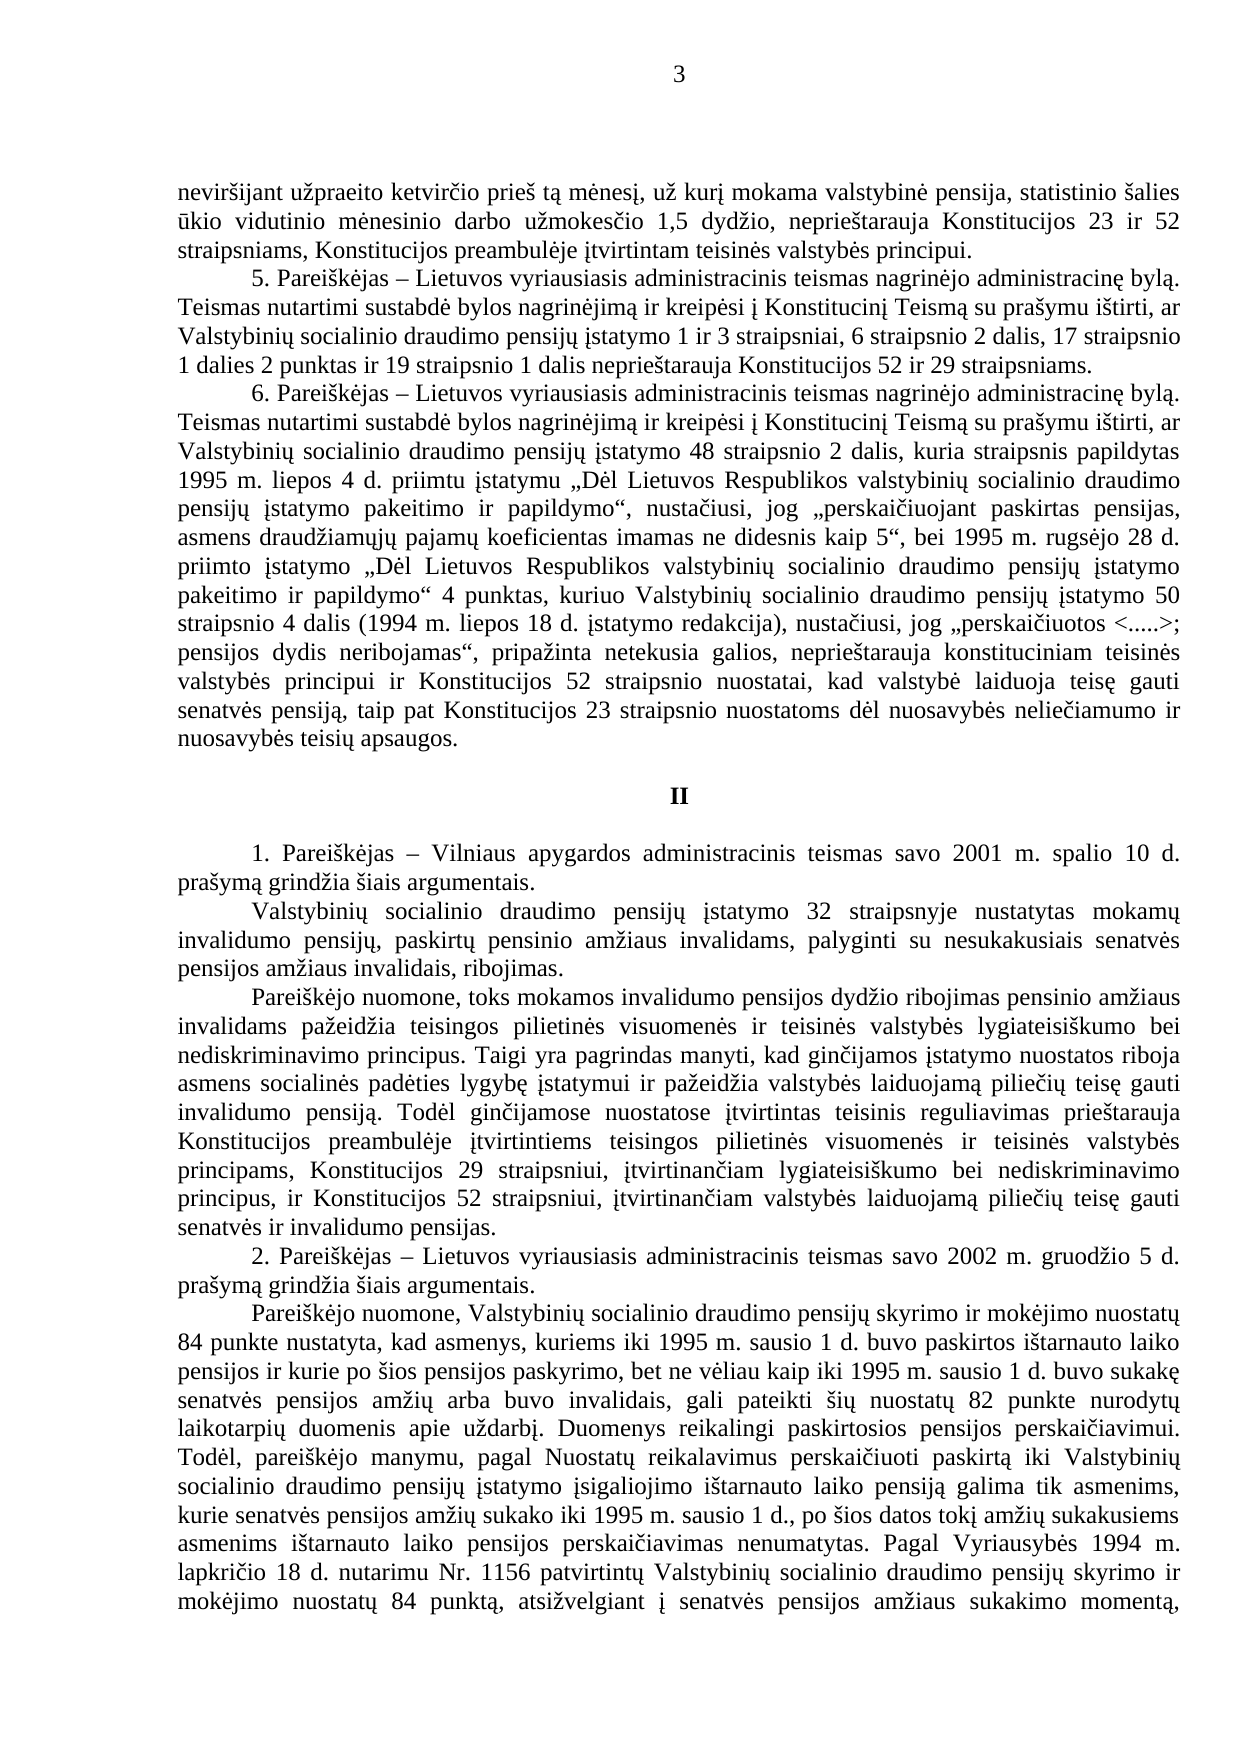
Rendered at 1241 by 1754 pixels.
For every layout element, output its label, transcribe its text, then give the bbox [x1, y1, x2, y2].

text Pareiškėjo nuomone, Valstybinių socialinio draudimo pensijų skyrimo ir mokėjimo nuostatų 84 punkte nustatyta, kad asmenys, kuriems iki 1995 m. sausio 1 d. buvo paskirtos ištarnauto laiko pensijos ir kurie po šios pensijos paskyrimo, bet ne vėliau kaip iki 1995 m. sausio 1 d. buvo sukakę senatvės pensijos amžių arba buvo invalidais, gali pateikti šių nuostatų 82 punkte nurodytų laikotarpių duomenis apie uždarbį. Duomenys reikalingi paskirtosios pensijos perskaičiavimui. Todėl, pareiškėjo manymu, pagal Nuostatų reikalavimus perskaičiuoti paskirtą iki Valstybinių socialinio draudimo pensijų įstatymo įsigaliojimo ištarnauto laiko pensiją galima tik asmenims, kurie senatvės pensijos amžių sukako iki 1995 m. sausio 1 d., po šios datos tokį amžių sukakusiems asmenims ištarnauto laiko pensijos perskaičiavimas nenumatytas. Pagal Vyriausybės 1994 m. lapkričio 18 d. nutarimu Nr. 1156 patvirtintų Valstybinių socialinio draudimo pensijų skyrimo ir mokėjimo nuostatų 84 punktą, atsižvelgiant į senatvės pensijos amžiaus sukakimo momentą, [177, 1298, 1181, 1615]
text 6. Pareiškėjas – Lietuvos vyriausiasis administracinis teismas nagrinėjo administracinę bylą. Teismas nutartimi sustabdė bylos nagrinėjimą ir kreipėsi į Konstitucinį Teismą su prašymu ištirti, ar Valstybinių socialinio draudimo pensijų įstatymo 48 straipsnio 2 dalis, kuria straipsnis papildytas 1995 m. liepos 4 d. priimtu įstatymu „Dėl Lietuvos Respublikos valstybinių socialinio draudimo pensijų įstatymo pakeitimo ir papildymo“, nustačiusi, jog „perskaičiuojant paskirtas pensijas, asmens draudžiamųjų pajamų koeficientas imamas ne didesnis kaip 5“, bei 1995 m. rugsėjo 28 d. priimto įstatymo „Dėl Lietuvos Respublikos valstybinių socialinio draudimo pensijų įstatymo pakeitimo ir papildymo“ 4 punktas, kuriuo Valstybinių socialinio draudimo pensijų įstatymo 50 straipsnio 4 dalis (1994 m. liepos 18 d. įstatymo redakcija), nustačiusi, jog „perskaičiuotos <.....>; pensijos dydis neribojamas“, pripažinta netekusia galios, neprieštarauja konstituciniam teisinės valstybės principui ir Konstitucijos 52 straipsnio nuostatai, kad valstybė laiduoja teisę gauti senatvės pensiją, taip pat Konstitucijos 23 straipsnio nuostatoms dėl nuosavybės neliečiamumo ir nuosavybės teisių apsaugos. [177, 378, 1181, 752]
text Pareiškėjo nuomone, toks mokamos invalidumo pensijos dydžio ribojimas pensinio amžiaus invalidams pažeidžia teisingos pilietinės visuomenės ir teisinės valstybės lygiateisiškumo bei nediskriminavimo principus. Taigi yra pagrindas manyti, kad ginčijamos įstatymo nuostatos riboja asmens socialinės padėties lygybę įstatymui ir pažeidžia valstybės laiduojamą piliečių teisę gauti invalidumo pensiją. Todėl ginčijamose nuostatose įtvirtintas teisinis reguliavimas prieštarauja Konstitucijos preambulėje įtvirtintiems teisingos pilietinės visuomenės ir teisinės valstybės principams, Konstitucijos 29 straipsniui, įtvirtinančiam lygiateisiškumo bei nediskriminavimo principus, ir Konstitucijos 52 straipsniui, įtvirtinančiam valstybės laiduojamą piliečių teisę gauti senatvės ir invalidumo pensijas. [177, 982, 1181, 1241]
text 2. Pareiškėjas – Lietuvos vyriausiasis administracinis teismas savo 2002 m. gruodžio 5 d. prašymą grindžia šiais argumentais. [177, 1241, 1181, 1298]
text Valstybinių socialinio draudimo pensijų įstatymo 32 straipsnyje nustatytas mokamų invalidumo pensijų, paskirtų pensinio amžiaus invalidams, palyginti su nesukakusiais senatvės pensijos amžiaus invalidais, ribojimas. [177, 896, 1181, 982]
text 5. Pareiškėjas – Lietuvos vyriausiasis administracinis teismas nagrinėjo administracinę bylą. Teismas nutartimi sustabdė bylos nagrinėjimą ir kreipėsi į Konstitucinį Teismą su prašymu ištirti, ar Valstybinių socialinio draudimo pensijų įstatymo 1 ir 3 straipsniai, 6 straipsnio 2 dalis, 17 straipsnio 1 dalies 2 punktas ir 19 straipsnio 1 dalis neprieštarauja Konstitucijos 52 ir 29 straipsniams. [177, 263, 1181, 378]
text II [177, 781, 1181, 810]
text 1. Pareiškėjas – Vilniaus apygardos administracinis teismas savo 2001 m. spalio 10 d. prašymą grindžia šiais argumentais. [177, 838, 1181, 896]
text neviršijant užpraeito ketvirčio prieš tą mėnesį, už kurį mokama valstybinė pensija, statistinio šalies ūkio vidutinio mėnesinio darbo užmokesčio 1,5 dydžio, neprieštarauja Konstitucijos 23 ir 52 straipsniams, Konstitucijos preambulėje įtvirtintam teisinės valstybės principui. [177, 177, 1181, 263]
